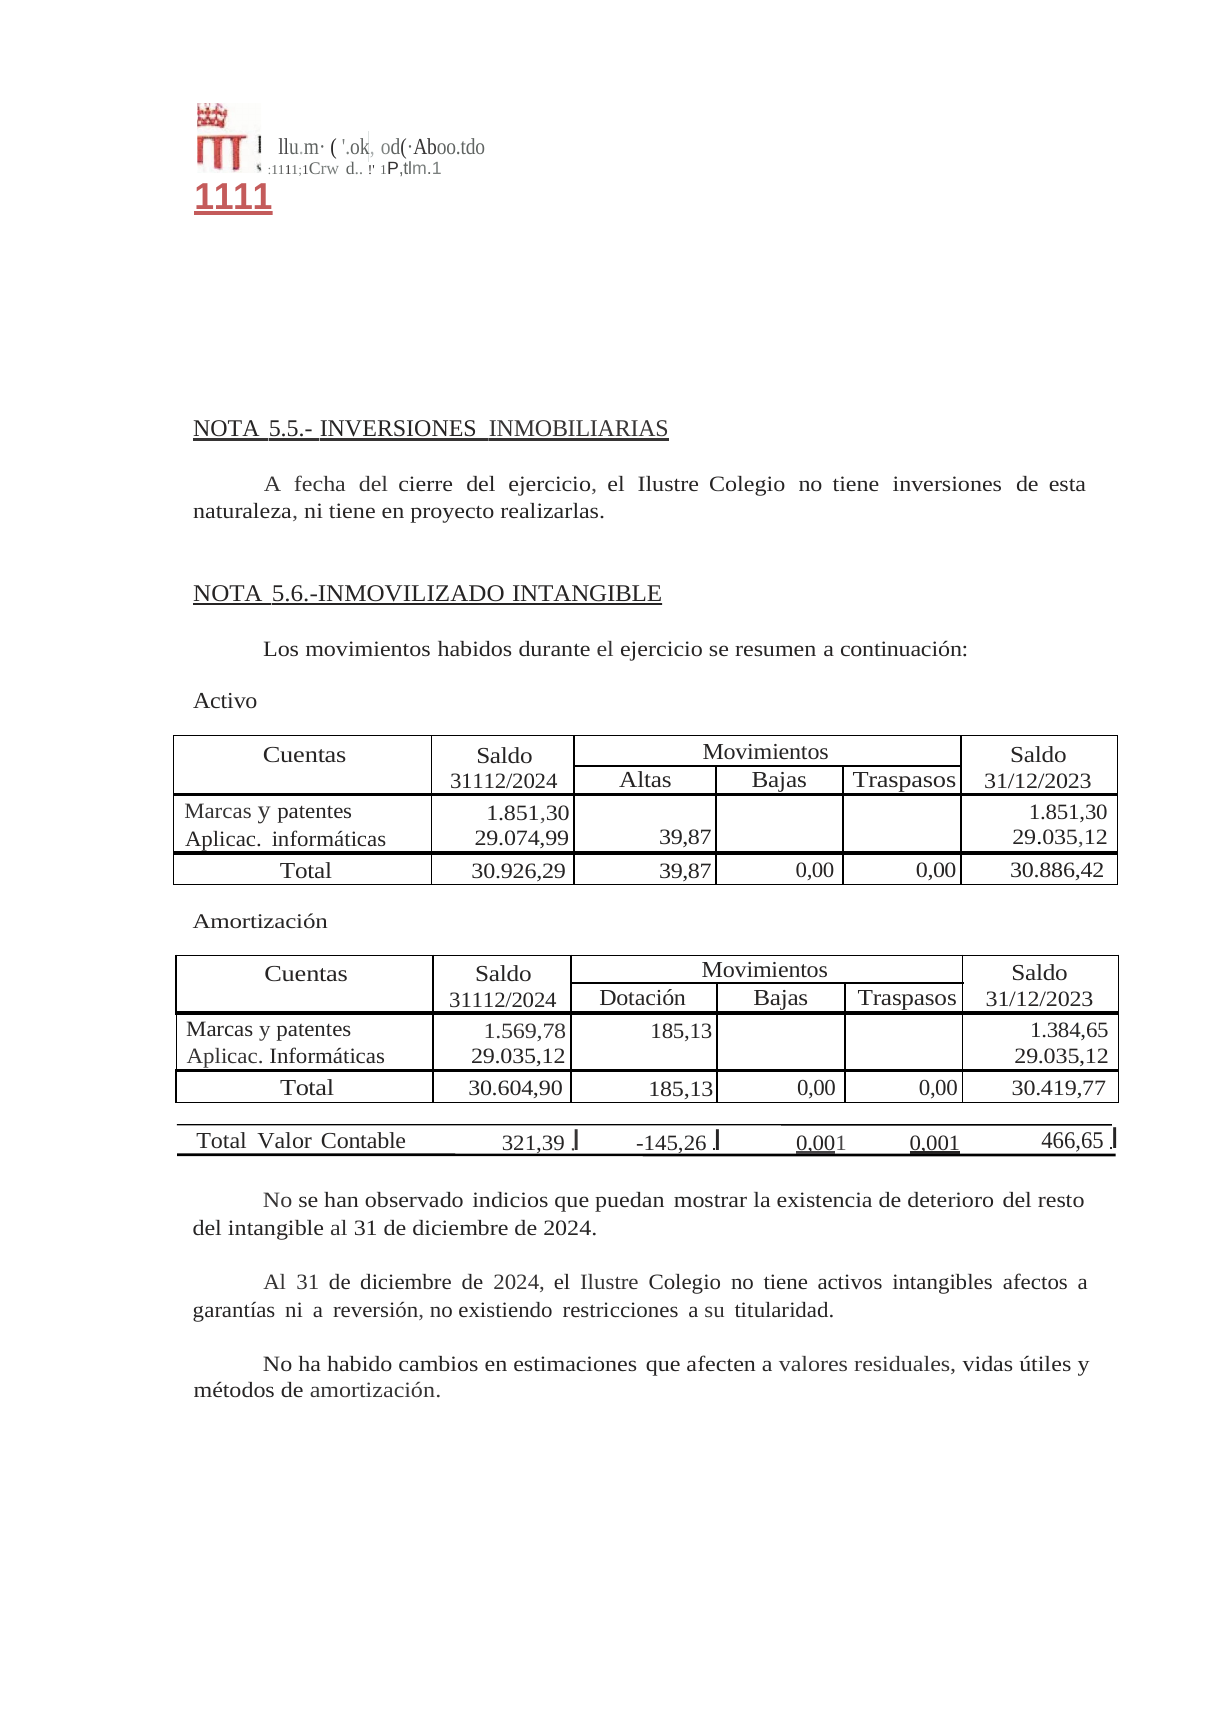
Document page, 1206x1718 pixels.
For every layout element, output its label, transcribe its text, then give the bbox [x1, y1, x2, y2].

text Los movimientos habidos durante el ejercicio se resumen a continuación: [263, 636, 1168, 661]
table_cell Dotación [572, 984, 716, 1011]
text Al 31 de diciembre de 2024, el Ilustre Colegio no tiene activos intangibles afectos a garantías ni a reversión, no existiendo restricciones a su titularidad. [192, 1269, 1168, 1322]
table_cell Total [174, 855, 431, 883]
table_cell [717, 796, 842, 851]
table_header Movimientos [575, 736, 960, 765]
table_cell 1.851,30 29.035,12 [962, 796, 1117, 851]
table_header Saldo 31112/2024 [434, 956, 570, 1011]
table_cell [846, 1015, 962, 1069]
table_cell 0,00 [717, 855, 842, 883]
subtitle 1111 [194, 178, 1168, 217]
table_cell 185,13 [572, 1072, 716, 1102]
table_cell 1.851,30 29.074,99 [432, 796, 573, 851]
text NOTA 5.5.- INVERSIONES INMOBILIARIAS [193, 414, 1168, 442]
table_cell 0,00 [844, 855, 960, 883]
text Total Valor Contable 321,39 I -145,26 I 0,001 0,001 466,65 I [196, 1120, 1168, 1156]
text Activo [193, 688, 1168, 714]
table_header Movimientos [572, 956, 962, 982]
table_cell [718, 1015, 844, 1069]
text NOTA 5.6.-INMOVILIZADO INTANGIBLE [193, 579, 1168, 606]
table_header Cuentas [174, 736, 431, 792]
table_cell Bajas [717, 767, 842, 792]
table_cell 30.886,42 [962, 855, 1117, 883]
table_header Saldo 31/12/2023 [962, 736, 1117, 792]
table_header Saldo 31112/2024 [432, 736, 573, 792]
table_cell 0,00 [718, 1072, 844, 1102]
table_header Cuentas [177, 956, 432, 1011]
table_cell 185,13 [572, 1015, 716, 1069]
table_cell Total [177, 1072, 432, 1102]
table_cell 1.569,78 29.035,12 [434, 1015, 570, 1069]
table_cell 30.926,29 [432, 855, 573, 883]
text :1111;1Crw d.. !' 1P,tlm.1 [267, 162, 1168, 178]
text llu.m· ( '.ok, od(·Aboo.tdo [278, 133, 368, 159]
table_cell 39,87 [575, 855, 715, 883]
text No se han observado indicios que puedan mostrar la existencia de deterioro del resto del intangible al 31 de diciembre de 2024. [192, 1187, 1107, 1240]
text No ha habido cambios en estimaciones que afecten a valores residuales, vidas útiles y métodos de amortización. [193, 1351, 1168, 1403]
table_cell Altas [575, 767, 715, 792]
table_cell Marcas y patentes Aplicac. Informáticas [177, 1015, 432, 1069]
table_cell 30.604,90 [434, 1072, 570, 1102]
table_cell 39,87 [575, 796, 715, 851]
table_cell Marcas y patentes Aplicac. informáticas [174, 796, 431, 851]
table_header Saldo 31/12/2023 [963, 956, 1118, 1011]
table_cell 1.384,65 29.035,12 [963, 1015, 1118, 1069]
table_cell Traspasos [846, 984, 962, 1011]
table_cell 30.419,77 [963, 1072, 1118, 1102]
table_cell 0,00 [846, 1072, 962, 1102]
text A fecha del cierre del ejercicio, el Ilustre Colegio no tiene inversiones de esta naturaleza, ni tiene en proyecto realizarlas. [193, 471, 1168, 523]
table_cell Traspasos [844, 767, 960, 792]
text Amortización [192, 909, 1168, 933]
table_cell [844, 796, 960, 851]
table_cell Bajas [718, 984, 844, 1011]
text llu.m· ( '.ok, od(·Aboo.tdo [369, 133, 1168, 159]
